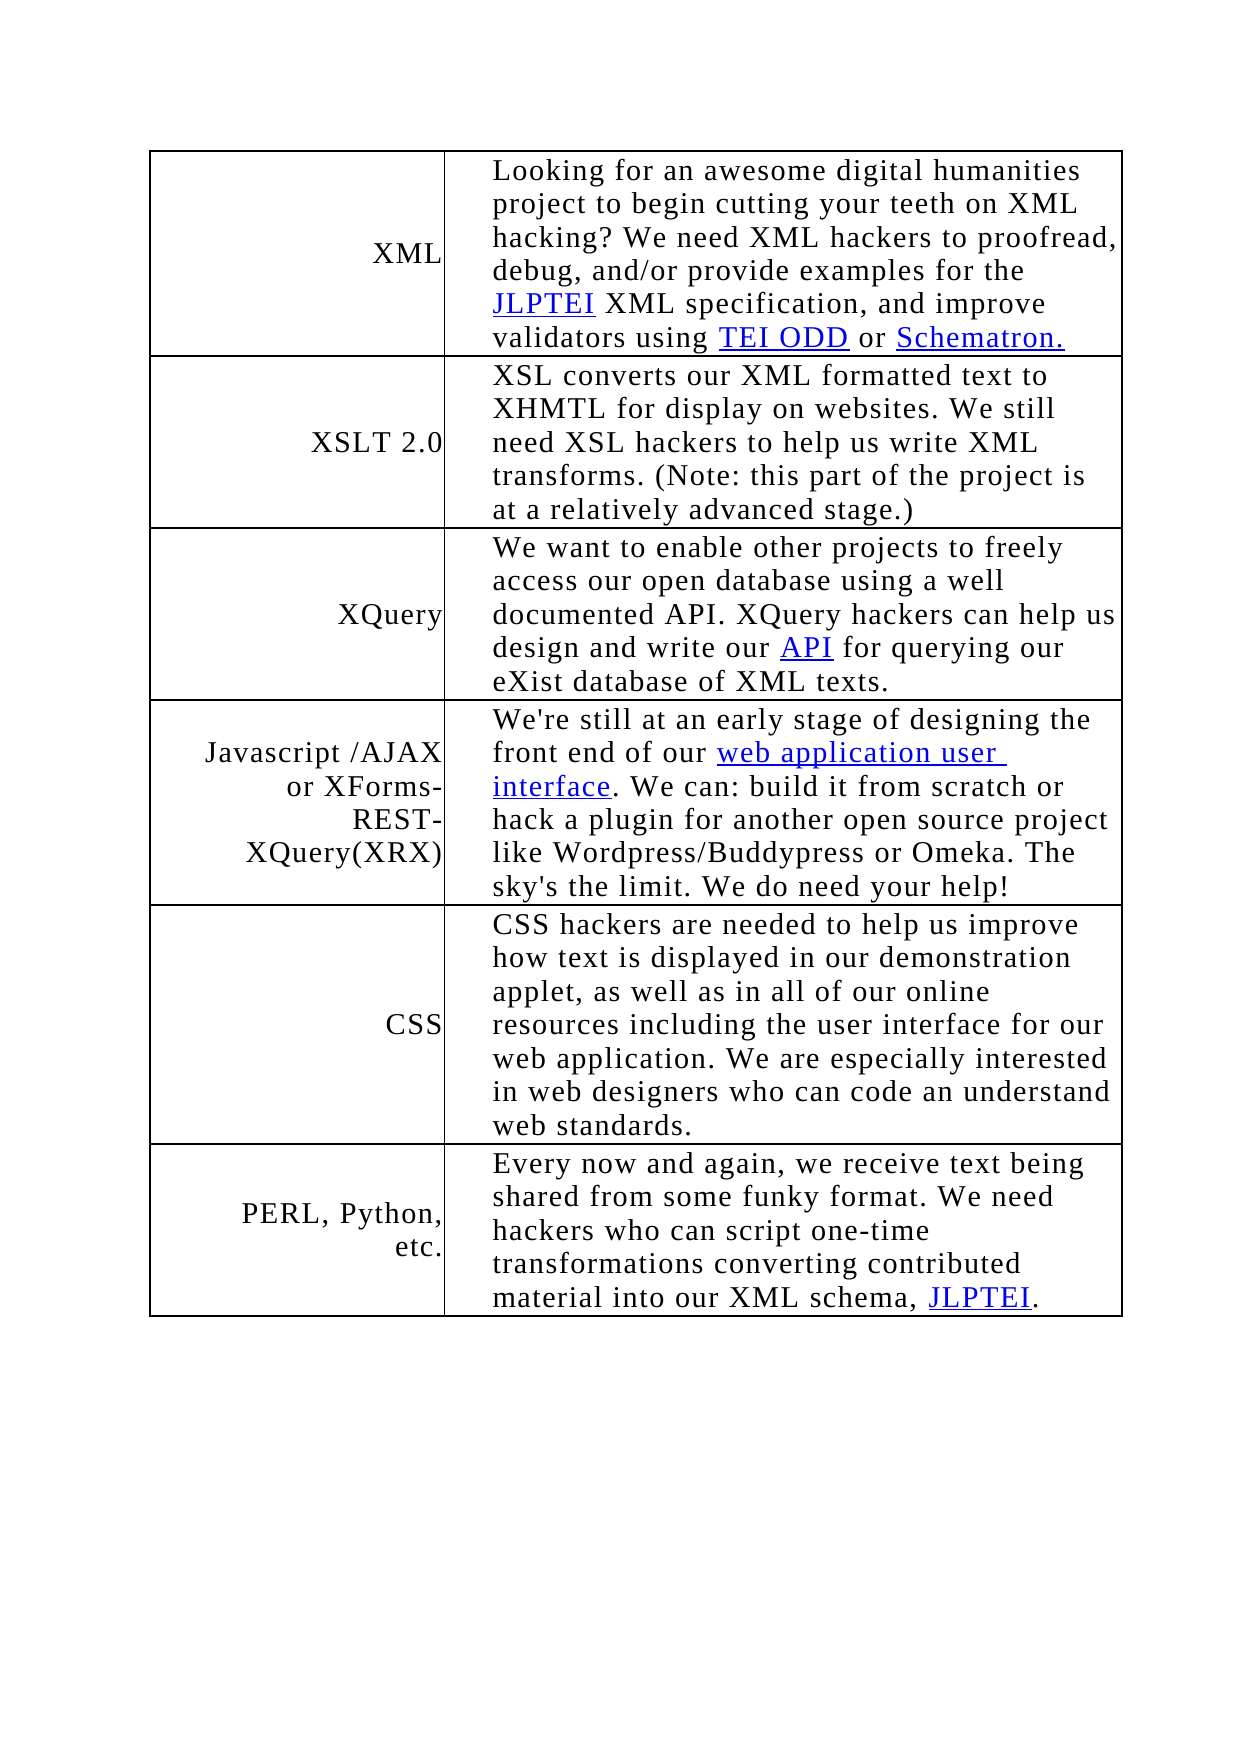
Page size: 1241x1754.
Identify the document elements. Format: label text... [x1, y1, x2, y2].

table_cell PERL, Python, etc. [151, 1145, 444, 1315]
table_cell We're still at an early stage of designing the front end of our web application user interface. We can: build it from scratch or hack a plugin for another open source project like Wordpress/Buddypress or Omeka. The sky's the limit. We do need your help! [445, 701, 1121, 904]
table_cell CSS [151, 906, 444, 1143]
table_cell XSLT 2.0 [151, 357, 444, 527]
table_header XML [151, 152, 444, 355]
table_cell We want to enable other projects to freely access our open database using a well documented API. XQuery hackers can help us design and write our API for querying our eXist database of XML texts. [445, 529, 1121, 699]
table_cell Javascript /AJAX or XForms-REST-XQuery(XRX) [151, 701, 444, 904]
table_cell Every now and again, we receive text being shared from some funky format. We need hackers who can script one-time transformations converting contributed material into our XML schema, JLPTEI. [445, 1145, 1121, 1315]
table_cell CSS hackers are needed to help us improve how text is displayed in our demonstration applet, as well as in all of our online resources including the user interface for our web application. We are especially interested in web designers who can code an understand web standards. [445, 906, 1121, 1143]
table_cell XQuery [151, 529, 444, 699]
table_header Looking for an awesome digital humanities project to begin cutting your teeth on XML hacking? We need XML hackers to proofread, debug, and/or provide examples for the JLPTEI XML specification, and improve validators using TEI ODD or Schematron. [445, 152, 1121, 355]
table_cell XSL converts our XML formatted text to XHMTL for display on websites. We still need XSL hackers to help us write XML transforms. (Note: this part of the project is at a relatively advanced stage.) [445, 357, 1121, 527]
